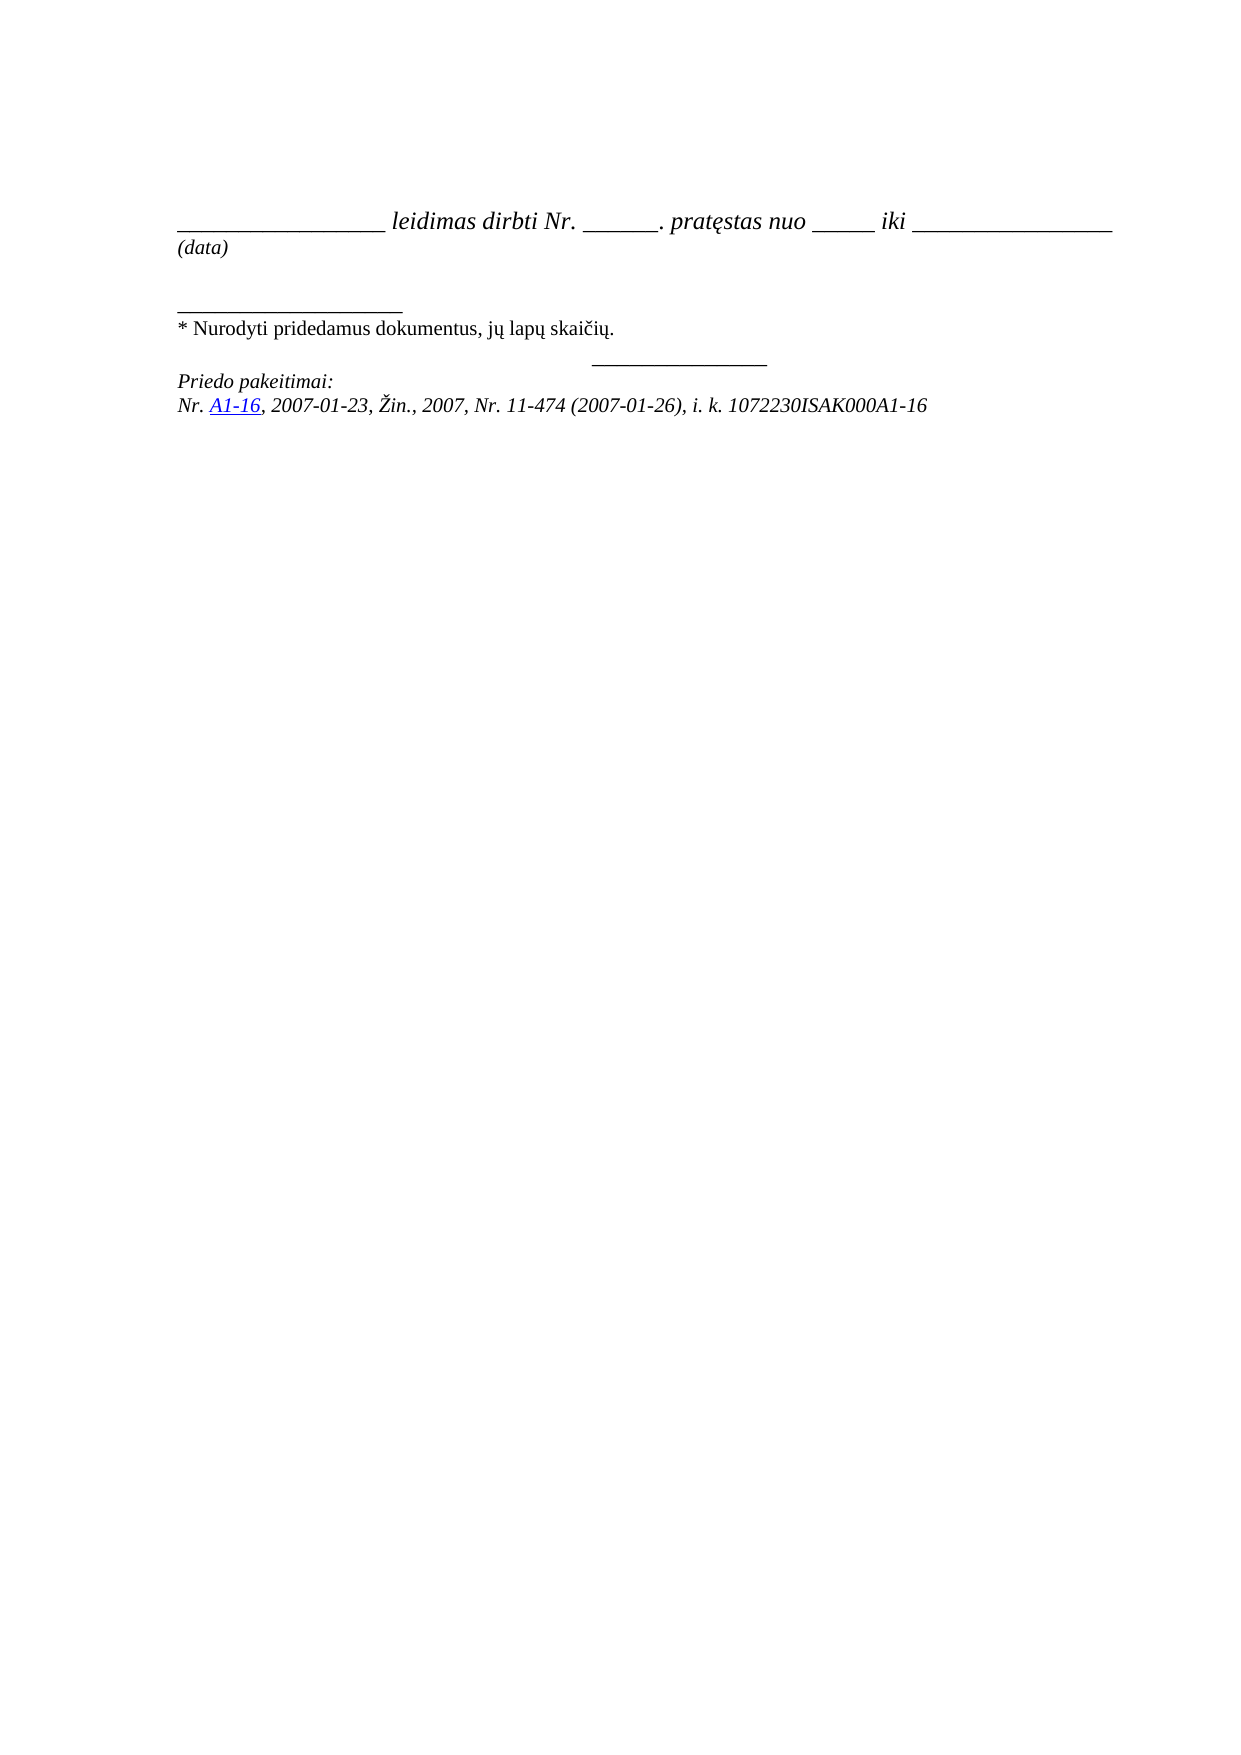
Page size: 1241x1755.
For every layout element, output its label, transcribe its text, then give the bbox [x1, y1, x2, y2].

text * Nurodyti pridedamus dokumentus, jų lapų skaičių. [177, 316, 1181, 340]
text Nr. A1-16, 2007-01-23, Žin., 2007, Nr. 11-474 (2007-01-26), i. k. 1072230ISAK000A1-16 [177, 393, 1181, 417]
text ______________ [177, 340, 1181, 369]
text __________________ [177, 287, 1181, 316]
text leidimas dirbti Nr. ______. pratęstas nuo _____ iki ________________ [177, 206, 1181, 235]
text (data) [177, 235, 1181, 259]
text Priedo pakeitimai: [177, 369, 1181, 393]
